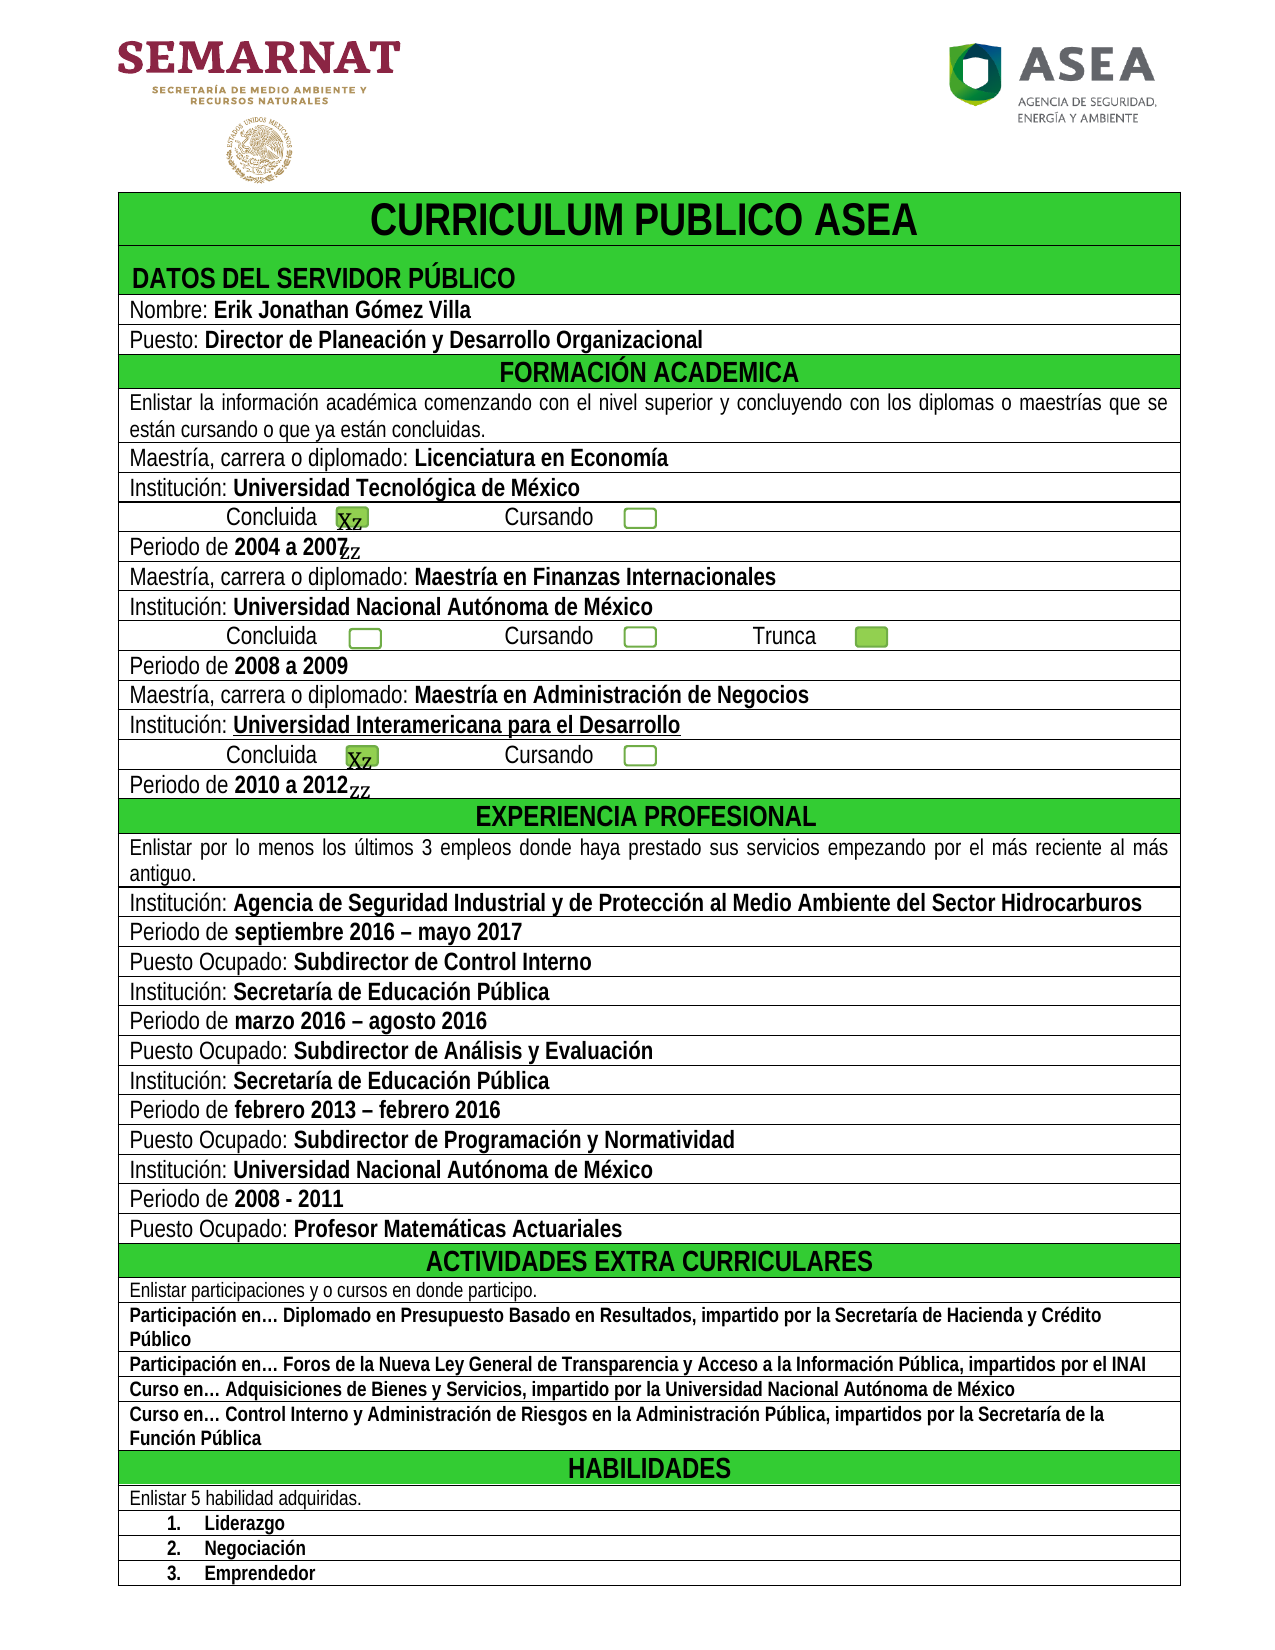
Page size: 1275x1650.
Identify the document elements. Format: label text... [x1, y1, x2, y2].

table_cell Periodo de septiembre 2016 – mayo 2017 [119, 917, 1180, 946]
table_cell Puesto Ocupado: Subdirector de Programación y Normatividad [119, 1125, 1180, 1154]
table_cell Periodo de 2004 a 2007 [119, 532, 1180, 561]
table_cell Enlistar 5 habilidad adquiridas. [119, 1486, 1180, 1509]
table_cell ACTIVIDADES EXTRA CURRICULARES [119, 1244, 1180, 1277]
table_cell Participación en… Diplomado en Presupuesto Basado en Resultados, impartido por la Secretaría de Hacienda y Crédito Público [119, 1303, 1180, 1351]
table_cell Maestría, carrera o diplomado: Maestría en Finanzas Internacionales [119, 562, 1180, 590]
table_cell Nombre: Erik Jonathan Gómez Villa [119, 295, 1180, 324]
table_cell HABILIDADES [119, 1451, 1180, 1484]
table_cell Concluida Cursando Trunca [119, 621, 1180, 650]
table_cell Puesto Ocupado: Subdirector de Control Interno [119, 947, 1180, 976]
table_cell Institución: Universidad Tecnológica de México [119, 473, 1180, 501]
table_cell Enlistar participaciones y o cursos en donde participo. [119, 1278, 1180, 1302]
table_cell Institución: Universidad Interamericana para el Desarrollo [119, 710, 1180, 739]
table_cell Concluida Cursando [119, 740, 1180, 768]
table_cell Curso en… Adquisiciones de Bienes y Servicios, impartido por la Universidad Nacional Autónoma de México [119, 1377, 1180, 1401]
table_cell Liderazgo [119, 1511, 1180, 1534]
table_cell Puesto: Director de Planeación y Desarrollo Organizacional [119, 325, 1180, 354]
table_cell Institución: Universidad Nacional Autónoma de México [119, 1155, 1180, 1183]
table_cell Periodo de 2010 a 2012 [119, 770, 1180, 798]
table_cell Periodo de 2008 - 2011 [119, 1184, 1180, 1213]
table_cell Institución: Agencia de Seguridad Industrial y de Protección al Medio Ambiente del Sector Hidrocarburos [119, 888, 1180, 916]
table_cell FORMACIÓN ACADEMICA [119, 355, 1180, 388]
table_cell Institución: Secretaría de Educación Pública [119, 977, 1180, 1005]
table_cell Maestría, carrera o diplomado: Maestría en Administración de Negocios [119, 681, 1180, 709]
table_cell EXPERIENCIA PROFESIONAL [119, 799, 1180, 833]
table_cell Enlistar por lo menos los últimos 3 empleos donde haya prestado sus servicios empezando por el más reciente al más antiguo. [119, 834, 1180, 886]
table_cell Emprendedor [119, 1561, 1180, 1584]
table_cell Enlistar la información académica comenzando con el nivel superior y concluyendo con los diplomas o maestrías que se están cursando o que ya están concluidas. [119, 389, 1180, 442]
table_cell Institución: Secretaría de Educación Pública [119, 1066, 1180, 1094]
table_cell DATOS DEL SERVIDOR PÚBLICO [119, 246, 1180, 294]
table_cell Institución: Universidad Nacional Autónoma de México [119, 591, 1180, 620]
table_cell Curso en… Control Interno y Administración de Riesgos en la Administración Pública, impartidos por la Secretaría de la Función Pública [119, 1402, 1180, 1450]
table_cell Concluida Cursando [119, 503, 1180, 531]
table_header CURRICULUM PUBLICO ASEA [119, 193, 1180, 245]
table_cell Puesto Ocupado: Profesor Matemáticas Actuariales [119, 1214, 1180, 1243]
table_cell Negociación [119, 1536, 1180, 1559]
table_cell Maestría, carrera o diplomado: Licenciatura en Economía [119, 443, 1180, 472]
table_cell Participación en… Foros de la Nueva Ley General de Transparencia y Acceso a la Información Pública, impartidos por el INAI [119, 1352, 1180, 1376]
table_cell Periodo de marzo 2016 – agosto 2016 [119, 1006, 1180, 1035]
table_cell Periodo de 2008 a 2009 [119, 651, 1180, 679]
table_cell Puesto Ocupado: Subdirector de Análisis y Evaluación [119, 1036, 1180, 1064]
table_cell Periodo de febrero 2013 – febrero 2016 [119, 1095, 1180, 1124]
